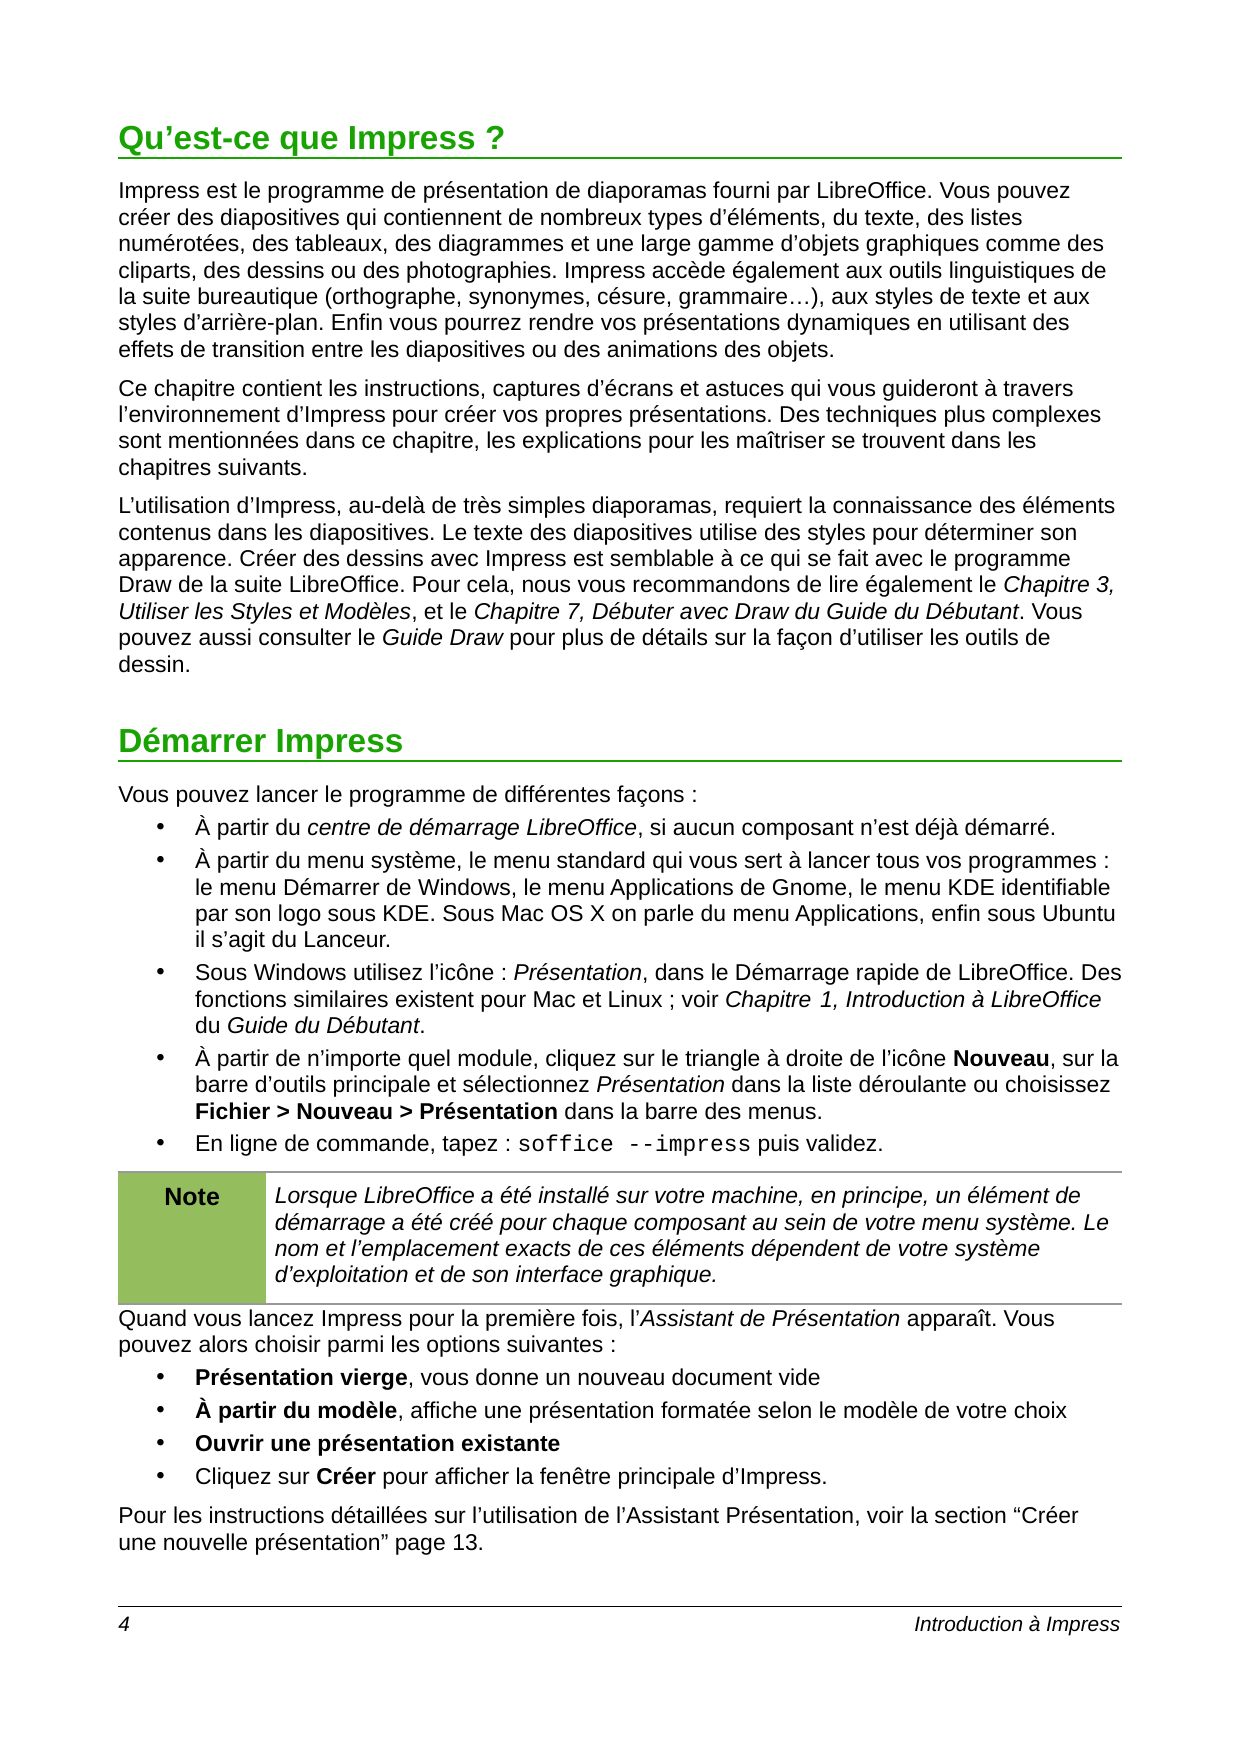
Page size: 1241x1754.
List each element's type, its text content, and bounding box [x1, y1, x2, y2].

table_header Lorsque LibreOffice a été installé sur votre machine, en principe, un élément de démarrage a été créé pour chaque composant au sein de votre menu système. Le nom et l’emplacement exacts de ces éléments dépendent de votre système d’exploitation et de son interface graphique. [266, 1173, 1122, 1303]
subtitle Démarrer Impress [118, 721, 1122, 760]
list Cliquez sur Créer pour afficher la fenêtre principale d’Impress. [156, 1463, 1122, 1490]
text Ce chapitre contient les instructions, captures d’écrans et astuces qui vous guideront à travers l’environnement d’Impress pour créer vos propres présentations. Des techniques plus complexes sont mentionnées dans ce chapitre, les explications pour les maîtriser se trouvent dans les chapitres suivants. [118, 374, 1122, 480]
subtitle Qu’est-ce que Impress ? [118, 118, 1122, 157]
list Ouvrir une présentation existante [156, 1430, 1122, 1457]
list Vous pouvez lancer le programme de différentes façons : [118, 781, 1122, 807]
list À partir du centre de démarrage LibreOffice, si aucun composant n’est déjà démarré. [156, 813, 1122, 840]
list Présentation vierge, vous donne un nouveau document vide [156, 1364, 1122, 1391]
table_header Note [118, 1173, 266, 1303]
text Pour les instructions détaillées sur l’utilisation de l’Assistant Présentation, voir la section “Créer une nouvelle présentation” page 13. [118, 1502, 1122, 1555]
text Impress est le programme de présentation de diaporamas fourni par LibreOffice. Vous pouvez créer des diapositives qui contiennent de nombreux types d’éléments, du texte, des listes numérotées, des tableaux, des diagrammes et une large gamme d’objets graphiques comme des cliparts, des dessins ou des photographies. Impress accède également aux outils linguistiques de la suite bureautique (orthographe, synonymes, césure, grammaire…), aux styles de texte et aux styles d’arrière-plan. Enfin vous pourrez rendre vos présentations dynamiques en utilisant des effets de transition entre les diapositives ou des animations des objets. [118, 177, 1122, 362]
list À partir du modèle, affiche une présentation formatée selon le modèle de votre choix [156, 1397, 1122, 1424]
list À partir du menu système, le menu standard qui vous sert à lancer tous vos programmes : le menu Démarrer de Windows, le menu Applications de Gnome, le menu KDE identifiable par son logo sous KDE. Sous Mac OS X on parle du menu Applications, enfin sous Ubuntu il s’agit du Lanceur. [156, 847, 1122, 952]
list En ligne de commande, tapez : soffice --impress puis validez. [156, 1130, 1122, 1159]
list À partir de n’importe quel module, cliquez sur le triangle à droite de l’icône Nouveau, sur la barre d’outils principale et sélectionnez Présentation dans la liste déroulante ou choisissez Fichier > Nouveau > Présentation dans la barre des menus. [156, 1044, 1122, 1124]
list Sous Windows utilisez l’icône : Présentation, dans le Démarrage rapide de LibreOffice. Des fonctions similaires existent pour Mac et Linux ; voir Chapitre 1, Introduction à LibreOffice du Guide du Débutant. [156, 959, 1122, 1038]
text L’utilisation d’Impress, au-delà de très simples diaporamas, requiert la connaissance des éléments contenus dans les diapositives. Le texte des diapositives utilise des styles pour déterminer son apparence. Créer des dessins avec Impress est semblable à ce qui se fait avec le programme Draw de la suite LibreOffice. Pour cela, nous vous recommandons de lire également le Chapitre 3, Utiliser les Styles et Modèles, et le Chapitre 7, Débuter avec Draw du Guide du Débutant. Vous pouvez aussi consulter le Guide Draw pour plus de détails sur la façon d’utiliser les outils de dessin. [118, 492, 1122, 677]
list Quand vous lancez Impress pour la première fois, l’Assistant de Présentation apparaît. Vous pouvez alors choisir parmi les options suivantes : [118, 1305, 1122, 1357]
